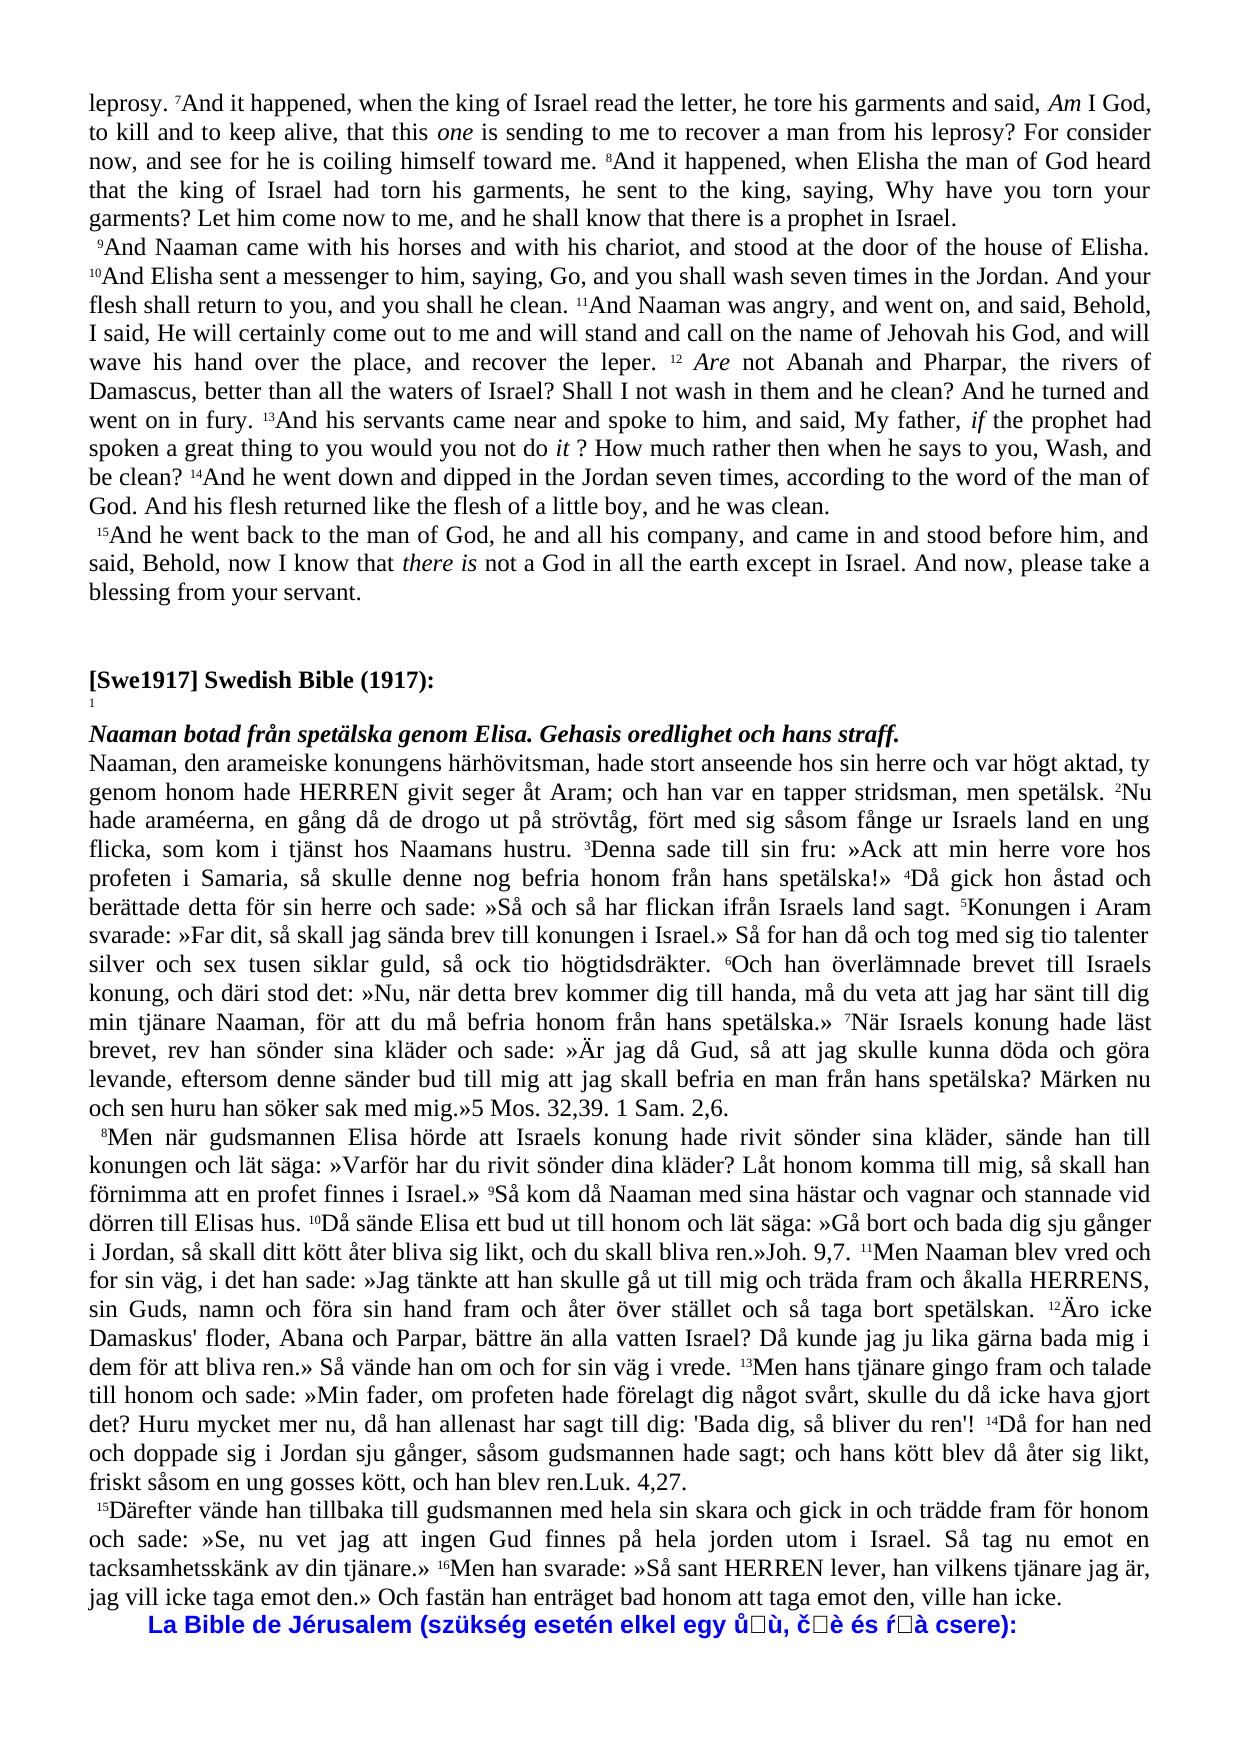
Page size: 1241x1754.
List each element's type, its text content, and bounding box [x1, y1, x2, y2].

text Naaman, den arameiske konungens härhövitsman, hade stort anseende hos sin herre och var högt aktad, ty genom honom hade HERREN givit seger åt Aram; och han var en tapper stridsman, men spetälsk. 2Nu hade araméerna, en gång då de drogo ut på strövtåg, fört med sig såsom fånge ur Israels land en ung flicka, som kom i tjänst hos Naamans hustru. 3Denna sade till sin fru: »Ack att min herre vore hos profeten i Samaria, så skulle denne nog befria honom från hans spetälska!» 4Då gick hon åstad och berättade detta för sin herre och sade: »Så och så har flickan ifrån Israels land sagt. 5Konungen i Aram svarade: »Far dit, så skall jag sända brev till konungen i Israel.» Så for han då och tog med sig tio talenter silver och sex tusen siklar guld, så ock tio högtidsdräkter. 6Och han överlämnade brevet till Israels konung, och däri stod det: »Nu, när detta brev kommer dig till handa, må du veta att jag har sänt till dig min tjänare Naaman, för att du må befria honom från hans spetälska.» 7När Israels konung hade läst brevet, rev han sönder sina kläder och sade: »Är jag då Gud, så att jag skulle kunna döda och göra levande, eftersom denne sänder bud till mig att jag skall befria en man från hans spetälska? Märken nu och sen huru han söker sak med mig.»5 Mos. 32,39. 1 Sam. 2,6. 8Men när gudsmannen Elisa hörde att Israels konung hade rivit sönder sina kläder, sände han till konungen och lät säga: »Varför har du rivit sönder dina kläder? Låt honom komma till mig, så skall han förnimma att en profet finnes i Israel.» 9Så kom då Naaman med sina hästar och vagnar och stannade vid dörren till Elisas hus. 10Då sände Elisa ett bud ut till honom och lät säga: »Gå bort och bada dig sju gånger i Jordan, så skall ditt kött åter bliva sig likt, och du skall bliva ren.»Joh. 9,7. 11Men Naaman blev vred och for sin väg, i det han sade: »Jag tänkte att han skulle gå ut till mig och träda fram och åkalla HERRENS, sin Guds, namn och föra sin hand fram och åter över stället och så taga bort spetälskan. 12Äro icke Damaskus' floder, Abana och Parpar, bättre än alla vatten Israel? Då kunde jag ju lika gärna bada mig i dem för att bliva ren.» Så vände han om och for sin väg i vrede. 13Men hans tjänare gingo fram och talade till honom och sade: »Min fader, om profeten hade förelagt dig något svårt, skulle du då icke hava gjort det? Huru mycket mer nu, då han allenast har sagt till dig: 'Bada dig, så bliver du ren'! 14Då for han ned och doppade sig i Jordan sju gånger, såsom gudsmannen hade sagt; och hans kött blev då åter sig likt, friskt såsom en ung gosses kött, och han blev ren.Luk. 4,27. 15Därefter vände han tillbaka till gudsmannen med hela sin skara och gick in och trädde fram för honom och sade: »Se, nu vet jag att ingen Gud finnes på hela jorden utom i Israel. Så tag nu emot en tacksamhetsskänk av din tjänare.» 16Men han svarade: »Så sant HERREN lever, han vilkens tjänare jag är, jag vill icke taga emot den.» Och fastän han enträget bad honom att taga emot den, ville han icke. [88, 748, 1152, 1610]
text 1 [88, 694, 1152, 719]
text leprosy. 7And it happened, when the king of Israel read the letter, he tore his garments and said, Am I God, to kill and to keep alive, that this one is sending to me to recover a man from his leprosy? For consider now, and see for he is coiling himself toward me. 8And it happened, when Elisha the man of God heard that the king of Israel had torn his garments, he sent to the king, saying, Why have you torn your garments? Let him come now to me, and he shall know that there is a prophet in Israel. [88, 88, 1152, 232]
text 15And he went back to the man of God, he and all his company, and came in and stood before him, and said, Behold, now I know that there is not a God in all the earth except in Israel. And now, please take a blessing from your servant. [88, 520, 1152, 606]
text 9And Naaman came with his horses and with his chariot, and stood at the door of the house of Elisha. 10And Elisha sent a messenger to him, saying, Go, and you shall wash seven times in the Jordan. And your flesh shall return to you, and you shall he clean. 11And Naaman was angry, and went on, and said, Behold, I said, He will certainly come out to me and will stand and call on the name of Jehovah his God, and will wave his hand over the place, and recover the leper. 12 Are not Abanah and Pharpar, the rivers of Damascus, better than all the waters of Israel? Shall I not wash in them and he clean? And he turned and went on in fury. 13And his servants came near and spoke to him, and said, My father, if the prophet had spoken a great thing to you would you not do it ? How much rather then when he says to you, Wash, and be clean? 14And he went down and dipped in the Jordan seven times, according to the word of the man of God. And his flesh returned like the flesh of a little boy, and he was clean. [88, 232, 1152, 520]
text Naaman botad från spetälska genom Elisa. Gehasis oredlighet och hans straff. [88, 719, 1152, 748]
text La Bible de Jérusalem (szükség esetén elkel egy ůù, čè és ŕà csere): [88, 1610, 1152, 1639]
text [Swe1917] Swedish Bible (1917): [88, 665, 1152, 694]
